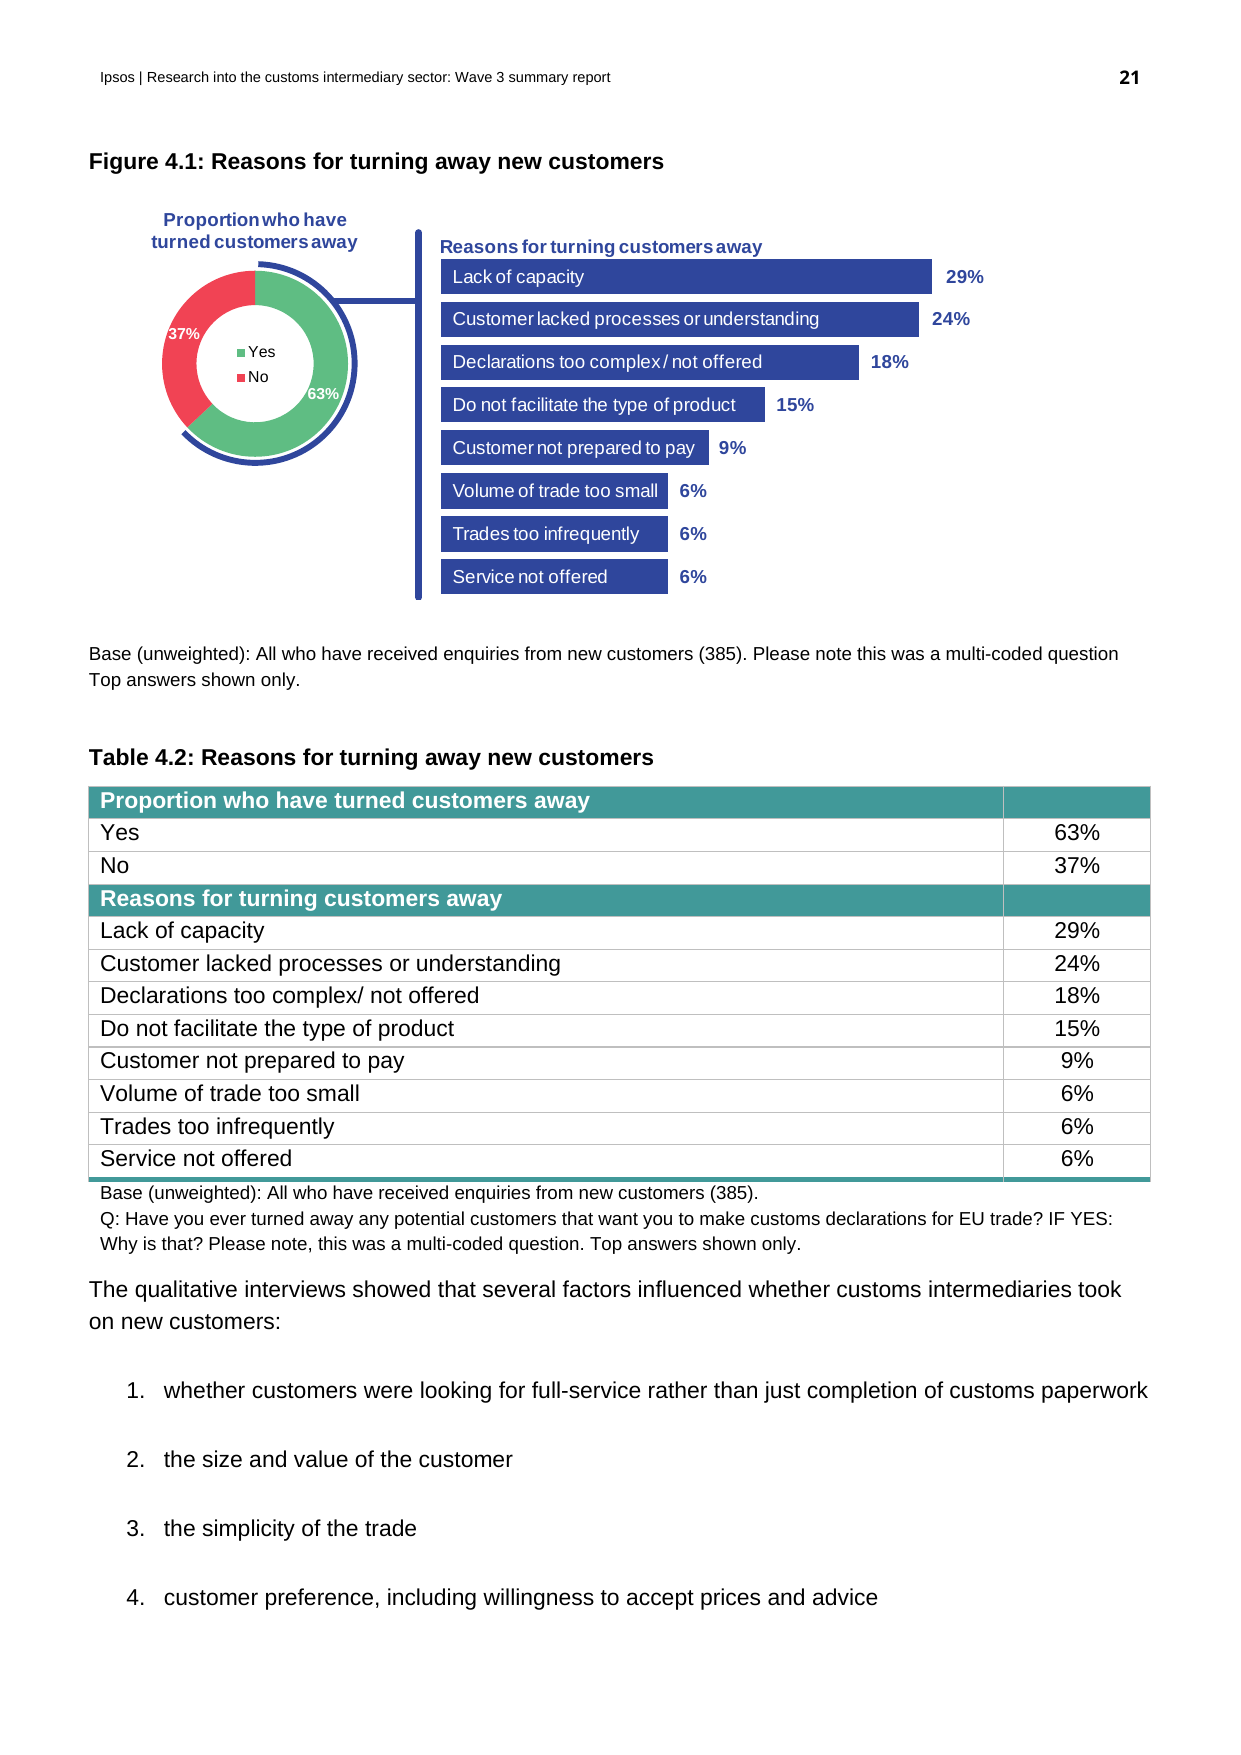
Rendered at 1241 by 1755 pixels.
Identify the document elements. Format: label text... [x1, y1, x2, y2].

table_cell 63% [1004, 819, 1150, 851]
table_cell 18% [1004, 982, 1150, 1014]
list customer preference, including willingness to accept prices and advice [126, 1584, 1152, 1610]
table_header Proportion who have turned customers away [89, 787, 1003, 818]
table_cell 6% [1004, 1113, 1150, 1144]
table_cell 24% [1004, 950, 1150, 981]
table_cell Customer lacked processes or understanding [89, 950, 1003, 981]
table_cell Customer not prepared to pay [89, 1048, 1003, 1079]
table_cell Volume of trade too small [89, 1080, 1003, 1112]
subtitle Figure 4.1: Reasons for turning away new customers [89, 148, 1152, 174]
list the size and value of the customer [126, 1446, 1152, 1472]
table_cell Trades too infrequently [89, 1113, 1003, 1144]
table_cell Declarations too complex/ not offered [89, 982, 1003, 1014]
table_cell Lack of capacity [89, 917, 1003, 949]
table_cell No [89, 852, 1003, 883]
table_cell 37% [1004, 852, 1150, 883]
table_cell Reasons for turning customers away [89, 885, 1003, 916]
table_cell 6% [1004, 1080, 1150, 1112]
table_cell 15% [1004, 1015, 1150, 1046]
list whether customers were looking for full-service rather than just completion of customs paperwork [126, 1377, 1152, 1403]
subtitle Table 4.2: Reasons for turning away new customers [89, 744, 1152, 771]
table_cell 29% [1004, 917, 1150, 949]
table_header [1004, 787, 1150, 818]
text The qualitative interviews showed that several factors influenced whether customs intermediaries took on new customers: [89, 1276, 1152, 1334]
table_cell 9% [1004, 1048, 1150, 1079]
table_cell Yes [89, 819, 1003, 851]
table_cell 6% [1004, 1145, 1150, 1177]
table_cell Do not facilitate the type of product [89, 1015, 1003, 1046]
table_cell [1004, 885, 1150, 916]
table_cell Service not offered [89, 1145, 1003, 1177]
table_cell Base (unweighted): All who have received enquiries from new customers (385). Q: Have you ever turned away any potential customers that want you to make customs declarations for EU trade? IF YES: Why is that? Please note, this was a multi-coded question. Top answers shown only. [89, 1182, 1151, 1259]
text Base (unweighted): All who have received enquiries from new customers (385). Please note this was a multi-coded question Top answers shown only. [89, 642, 1152, 690]
list the simplicity of the trade [126, 1515, 1152, 1541]
